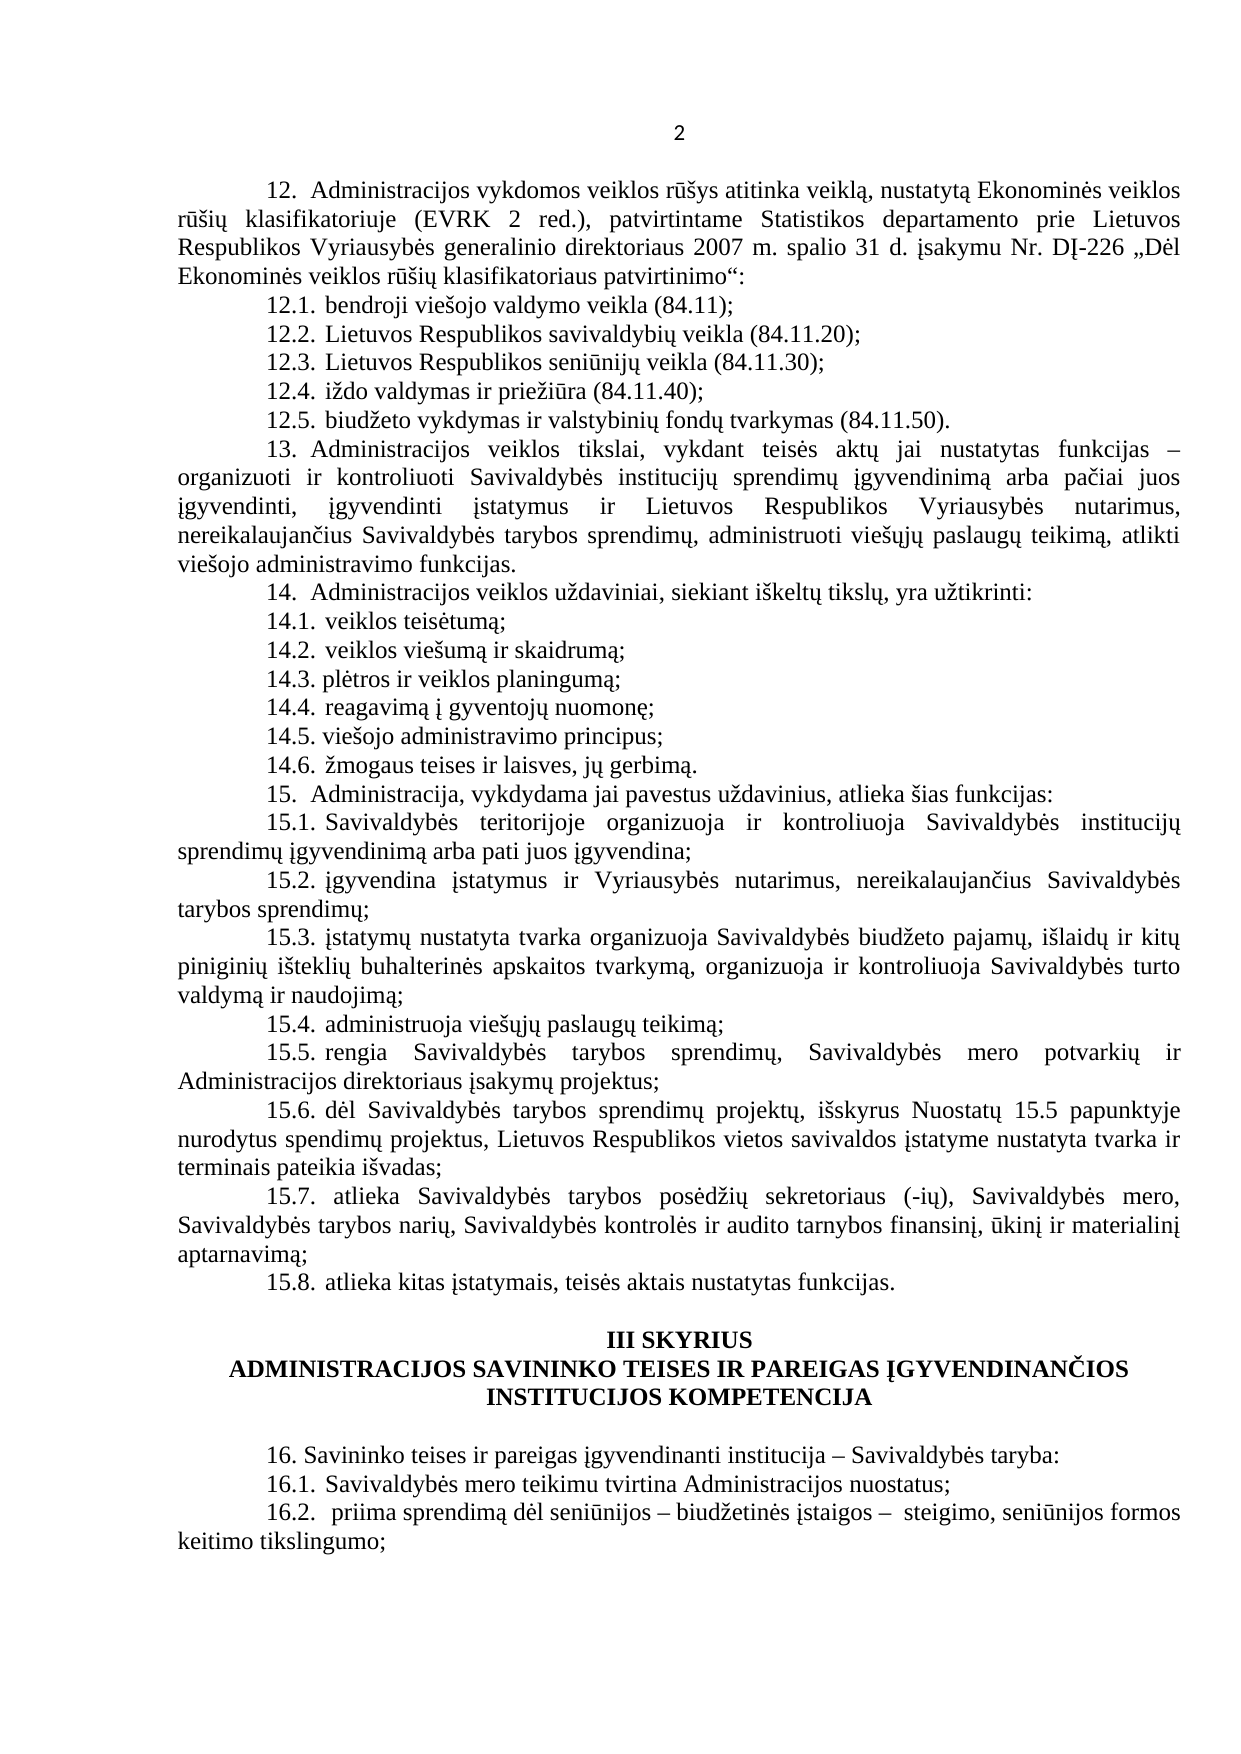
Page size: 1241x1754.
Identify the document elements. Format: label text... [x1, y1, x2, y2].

text 12.1. bendroji viešojo valdymo veikla (84.11); [177, 290, 1181, 319]
text 12.4. iždo valdymas ir priežiūra (84.11.40); [177, 376, 1181, 405]
text 14.2. veiklos viešumą ir skaidrumą; [177, 635, 1181, 664]
text 15.4. administruoja viešųjų paslaugų teikimą; [177, 1009, 1181, 1037]
text 14.5. viešojo administravimo principus; [177, 721, 1181, 750]
text 14.3. plėtros ir veiklos planingumą; [177, 664, 1181, 692]
text 15.1. Savivaldybės teritorijoje organizuoja ir kontroliuoja Savivaldybės institucijų sprendimų įgyvendinimą arba pati juos įgyvendina; [177, 807, 1181, 865]
text 15. Administracija, vykdydama jai pavestus uždavinius, atlieka šias funkcijas: [177, 779, 1181, 807]
text 15.2. įgyvendina įstatymus ir Vyriausybės nutarimus, nereikalaujančius Savivaldybės tarybos sprendimų; [177, 865, 1181, 922]
text ADMINISTRACIJOS SAVININKO TEISES IR PAREIGAS ĮGYVENDINANČIOS INSTITUCIJOS KOMPETENCIJA [177, 1354, 1181, 1411]
text 16. Savininko teises ir pareigas įgyvendinanti institucija – Savivaldybės taryba: [177, 1440, 1181, 1469]
text 14.4. reagavimą į gyventojų nuomonę; [177, 692, 1181, 721]
text 15.7. atlieka Savivaldybės tarybos posėdžių sekretoriaus (-ių), Savivaldybės mero, Savivaldybės tarybos narių, Savivaldybės kontrolės ir audito tarnybos finansinį, ūkinį ir materialinį aptarnavimą; [177, 1181, 1181, 1267]
text 16.1. Savivaldybės mero teikimu tvirtina Administracijos nuostatus; [177, 1469, 1181, 1497]
text 12.2. Lietuvos Respublikos savivaldybių veikla (84.11.20); [177, 319, 1181, 347]
text 15.6. dėl Savivaldybės tarybos sprendimų projektų, išskyrus Nuostatų 15.5 papunktyje nurodytus spendimų projektus, Lietuvos Respublikos vietos savivaldos įstatyme nustatyta tvarka ir terminais pateikia išvadas; [177, 1095, 1181, 1181]
text 16.2. priima sprendimą dėl seniūnijos – biudžetinės įstaigos – steigimo, seniūnijos formos keitimo tikslingumo; [177, 1497, 1181, 1555]
text 13. Administracijos veiklos tikslai, vykdant teisės aktų jai nustatytas funkcijas – organizuoti ir kontroliuoti Savivaldybės institucijų sprendimų įgyvendinimą arba pačiai juos įgyvendinti, įgyvendinti įstatymus ir Lietuvos Respublikos Vyriausybės nutarimus, nereikalaujančius Savivaldybės tarybos sprendimų, administruoti viešųjų paslaugų teikimą, atlikti viešojo administravimo funkcijas. [177, 434, 1181, 577]
text 12.3. Lietuvos Respublikos seniūnijų veikla (84.11.30); [177, 347, 1181, 376]
text 12.5. biudžeto vykdymas ir valstybinių fondų tvarkymas (84.11.50). [177, 405, 1181, 434]
text 14.1. veiklos teisėtumą; [177, 606, 1181, 635]
text 14.6. žmogaus teises ir laisves, jų gerbimą. [177, 750, 1181, 779]
text 14. Administracijos veiklos uždaviniai, siekiant iškeltų tikslų, yra užtikrinti: [177, 577, 1181, 606]
text 15.5. rengia Savivaldybės tarybos sprendimų, Savivaldybės mero potvarkių ir Administracijos direktoriaus įsakymų projektus; [177, 1037, 1181, 1095]
text III SKYRIUS [177, 1325, 1181, 1354]
text 15.8. atlieka kitas įstatymais, teisės aktais nustatytas funkcijas. [177, 1267, 1181, 1296]
text 15.3. įstatymų nustatyta tvarka organizuoja Savivaldybės biudžeto pajamų, išlaidų ir kitų piniginių išteklių buhalterinės apskaitos tvarkymą, organizuoja ir kontroliuoja Savivaldybės turto valdymą ir naudojimą; [177, 922, 1181, 1009]
text 12. Administracijos vykdomos veiklos rūšys atitinka veiklą, nustatytą Ekonominės veiklos rūšių klasifikatoriuje (EVRK 2 red.), patvirtintame Statistikos departamento prie Lietuvos Respublikos Vyriausybės generalinio direktoriaus 2007 m. spalio 31 d. įsakymu Nr. DĮ-226 „Dėl Ekonominės veiklos rūšių klasifikatoriaus patvirtinimo“: [177, 175, 1181, 290]
